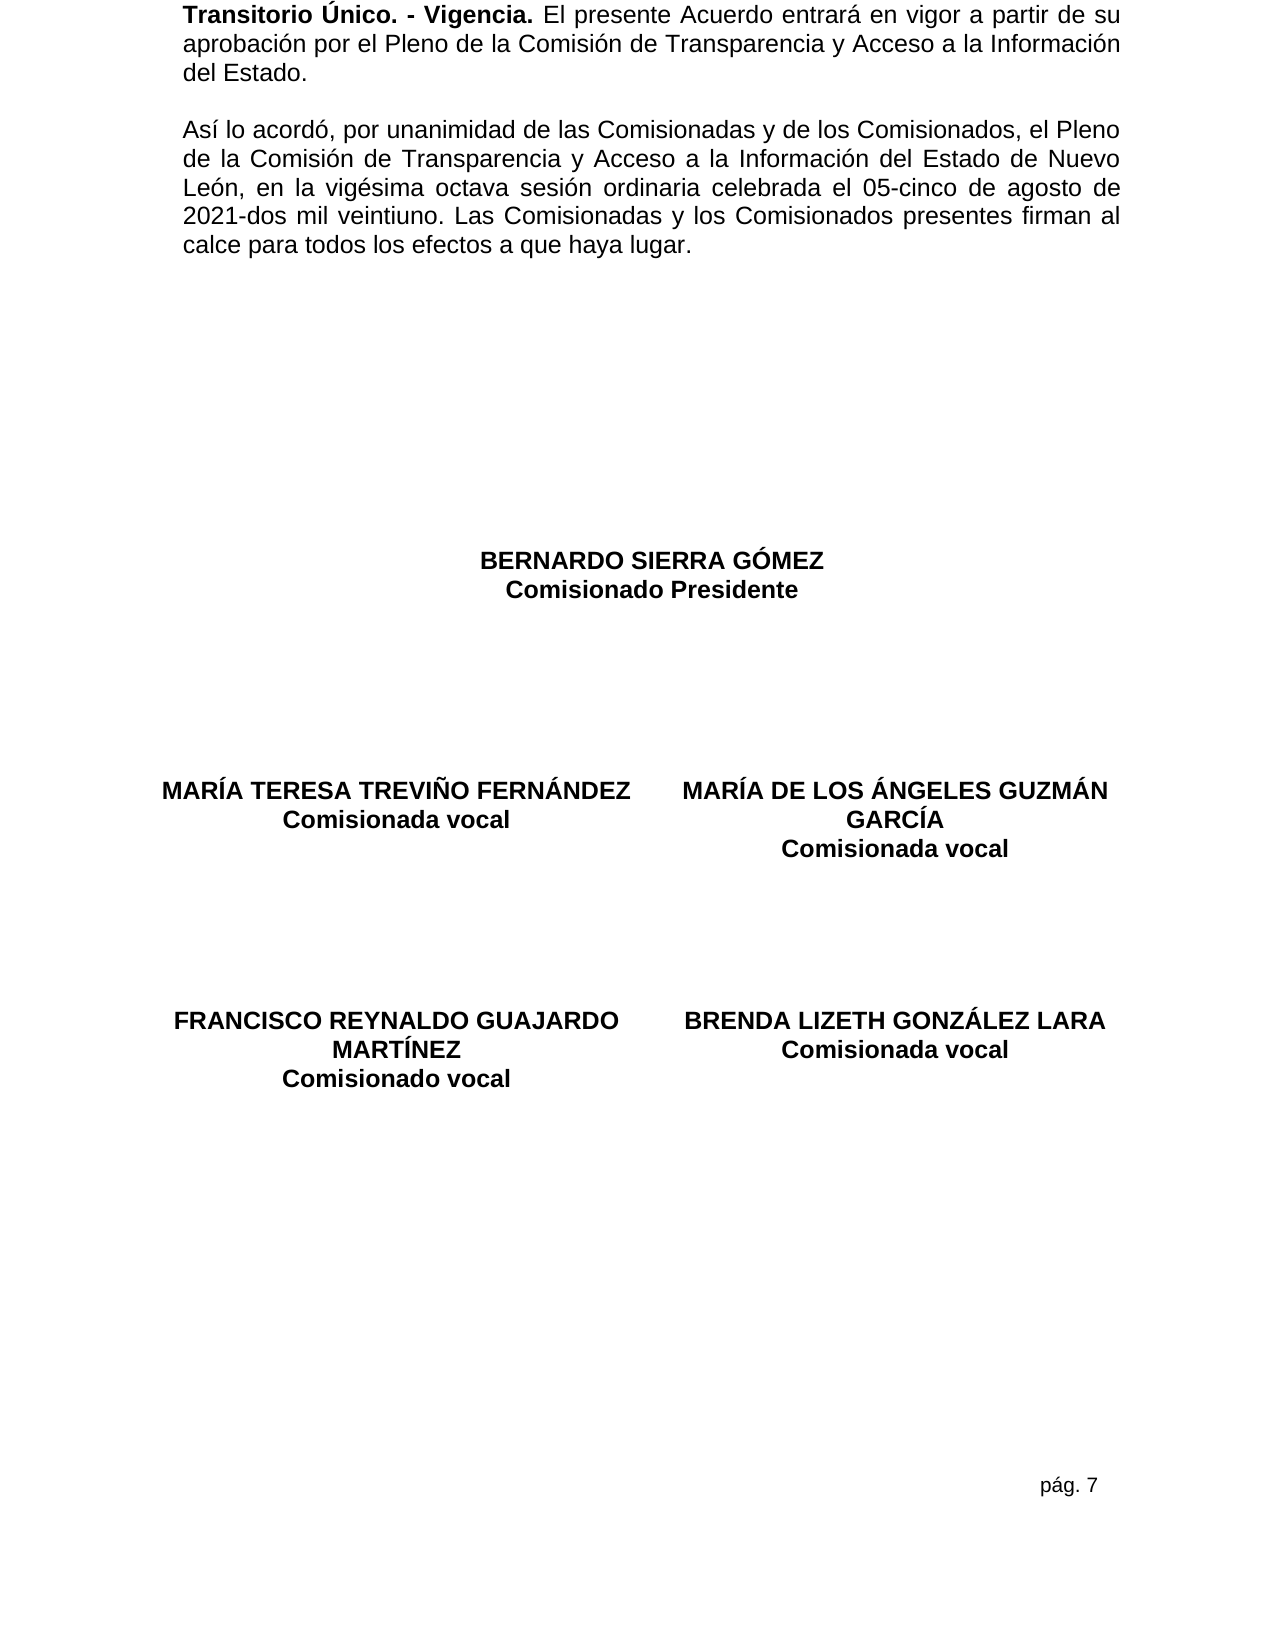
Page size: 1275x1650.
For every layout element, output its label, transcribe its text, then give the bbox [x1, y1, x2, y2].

table_cell BRENDA LIZETH GONZÁLEZ LARA Comisionada vocal [636, 863, 1129, 1092]
table_cell MARÍA DE LOS ÁNGELES GUZMÁN GARCÍA Comisionada vocal [636, 604, 1129, 862]
text Transitorio Único. - Vigencia. El presente Acuerdo entrará en vigor a partir de su aprobación por el Pleno de la Comisión de Transparencia y Acceso a la Información del Estado. [182, 0, 1122, 86]
table_cell FRANCISCO REYNALDO GUAJARDO MARTÍNEZ Comisionado vocal [145, 863, 636, 1092]
table_cell MARÍA TERESA TREVIÑO FERNÁNDEZ Comisionada vocal [145, 604, 636, 862]
table_header [145, 316, 150, 604]
table_header BERNARDO SIERRA GÓMEZ Comisionado Presidente [150, 316, 1129, 604]
text Así lo acordó, por unanimidad de las Comisionadas y de los Comisionados, el Pleno de la Comisión de Transparencia y Acceso a la Información del Estado de Nuevo León, en la vigésima octava sesión ordinaria celebrada el 05-cinco de agosto de 2021-dos mil veintiuno. Las Comisionadas y los Comisionados presentes firman al calce para todos los efectos a que haya lugar. [182, 115, 1122, 259]
